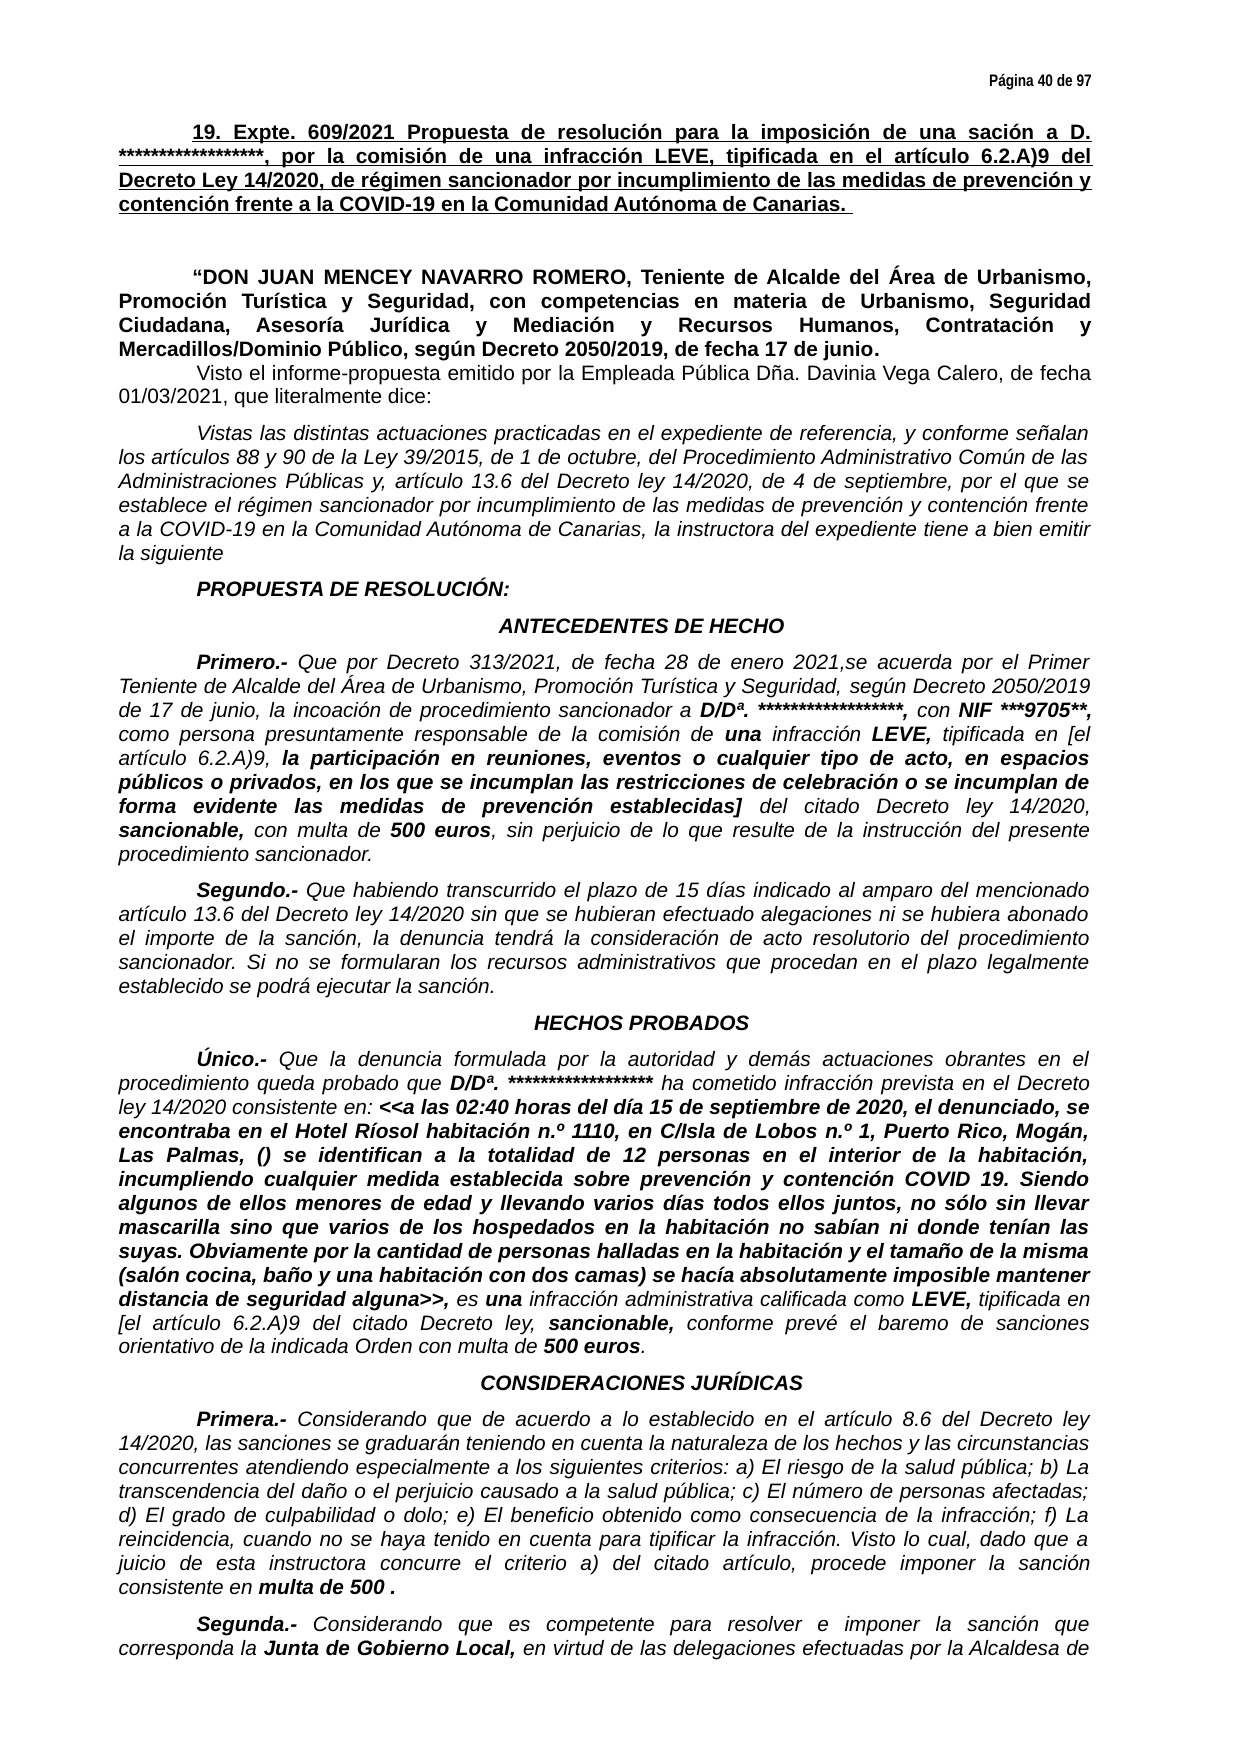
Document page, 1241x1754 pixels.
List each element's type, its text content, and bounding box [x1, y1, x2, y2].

text Segundo.- Que habiendo transcurrido el plazo de 15 días indicado al amparo del mencionado artículo 13.6 del Decreto ley 14/2020 sin que se hubieran efectuado alegaciones ni se hubiera abonado el importe de la sanción, la denuncia tendrá la consideración de acto resolutorio del procedimiento sancionador. Si no se formularan los recursos administrativos que procedan en el plazo legalmente establecido se podrá ejecutar la sanción. [118, 878, 1092, 998]
text HECHOS PROBADOS [118, 1010, 1092, 1034]
text Vistas las distintas actuaciones practicadas en el expediente de referencia, y conforme señalan los artículos 88 y 90 de la Ley 39/2015, de 1 de octubre, del Procedimiento Administrativo Común de las Administraciones Públicas y, artículo 13.6 del Decreto ley 14/2020, de 4 de septiembre, por el que se establece el régimen sancionador por incumplimiento de las medidas de prevención y contención frente a la COVID-19 en la Comunidad Autónoma de Canarias, la instructora del expediente tiene a bien emitir la siguiente [118, 421, 1092, 564]
text CONSIDERACIONES JURÍDICAS [118, 1371, 1092, 1395]
text “DON JUAN MENCEY NAVARRO ROMERO, Teniente de Alcalde del Área de Urbanismo, Promoción Turística y Seguridad, con competencias en materia de Urbanismo, Seguridad Ciudadana, Asesoría Jurídica y Mediación y Recursos Humanos, Contratación y Mercadillos/Dominio Público, según Decreto 2050/2019, de fecha 17 de junio. [118, 264, 1092, 360]
text Decreto Ley 14/2020, de régimen sancionador por incumplimiento de las medidas de prevención y [118, 166, 1092, 189]
text Primera.- Considerando que de acuerdo a lo establecido en el artículo 8.6 del Decreto ley 14/2020, las sanciones se graduarán teniendo en cuenta la naturaleza de los hechos y las circunstancias concurrentes atendiendo especialmente a los siguientes criterios: a) El riesgo de la salud pública; b) La transcendencia del daño o el perjuicio causado a la salud pública; c) El número de personas afectadas; d) El grado de culpabilidad o dolo; e) El beneficio obtenido como consecuencia de la infracción; f) La reincidencia, cuando no se haya tenido en cuenta para tipificar la infracción. Visto lo cual, dado que a juicio de esta instructora concurre el criterio a) del citado artículo, procede imponer la sanción consistente en multa de 500 . [118, 1407, 1092, 1599]
text 19. Expte. 609/2021 Propuesta de resolución para la imposición de una sación a D. ******************, por la comisión de una infracción LEVE, tipificada en el artículo 6.2.A)9 del [118, 120, 1092, 165]
text Primero.- Que por Decreto 313/2021, de fecha 28 de enero 2021,se acuerda por el Primer Teniente de Alcalde del Área de Urbanismo, Promoción Turística y Seguridad, según Decreto 2050/2019 de 17 de junio, la incoación de procedimiento sancionador a D/Dª. ******************, con NIF ***9705**, como persona presuntamente responsable de la comisión de una infracción LEVE, tipificada en [el artículo 6.2.A)9, la participación en reuniones, eventos o cualquier tipo de acto, en espacios públicos o privados, en los que se incumplan las restricciones de celebración o se incumplan de forma evidente las medidas de prevención establecidas] del citado Decreto ley 14/2020, sancionable, con multa de 500 euros, sin perjuicio de lo que resulte de la instrucción del presente procedimiento sancionador. [118, 650, 1092, 866]
text contención frente a la COVID-19 en la Comunidad Autónoma de Canarias. [118, 190, 1092, 216]
text Único.- Que la denuncia formulada por la autoridad y demás actuaciones obrantes en el procedimiento queda probado que D/Dª. ****************** ha cometido infracción prevista en el Decreto ley 14/2020 consistente en: <<a las 02:40 horas del día 15 de septiembre de 2020, el denunciado, se encontraba en el Hotel Ríosol habitación n.º 1110, en C/Isla de Lobos n.º 1, Puerto Rico, Mogán, Las Palmas, () se identifican a la totalidad de 12 personas en el interior de la habitación, incumpliendo cualquier medida establecida sobre prevención y contención COVID 19. Siendo algunos de ellos menores de edad y llevando varios días todos ellos juntos, no sólo sin llevar mascarilla sino que varios de los hospedados en la habitación no sabían ni donde tenían las suyas. Obviamente por la cantidad de personas halladas en la habitación y el tamaño de la misma (salón cocina, baño y una habitación con dos camas) se hacía absolutamente imposible mantener distancia de seguridad alguna>>, es una infracción administrativa calificada como LEVE, tipificada en [el artículo 6.2.A)9 del citado Decreto ley, sancionable, conforme prevé el baremo de sanciones orientativo de la indicada Orden con multa de 500 euros. [118, 1047, 1092, 1358]
text Visto el informe-propuesta emitido por la Empleada Pública Dña. Davinia Vega Calero, de fecha 01/03/2021, que literalmente dice: [118, 360, 1092, 408]
text PROPUESTA DE RESOLUCIÓN: [118, 577, 1092, 601]
text Segunda.- Considerando que es competente para resolver e imponer la sanción que corresponda la Junta de Gobierno Local, en virtud de las delegaciones efectuadas por la Alcaldesa de [118, 1611, 1092, 1659]
text ANTECEDENTES DE HECHO [118, 613, 1092, 637]
